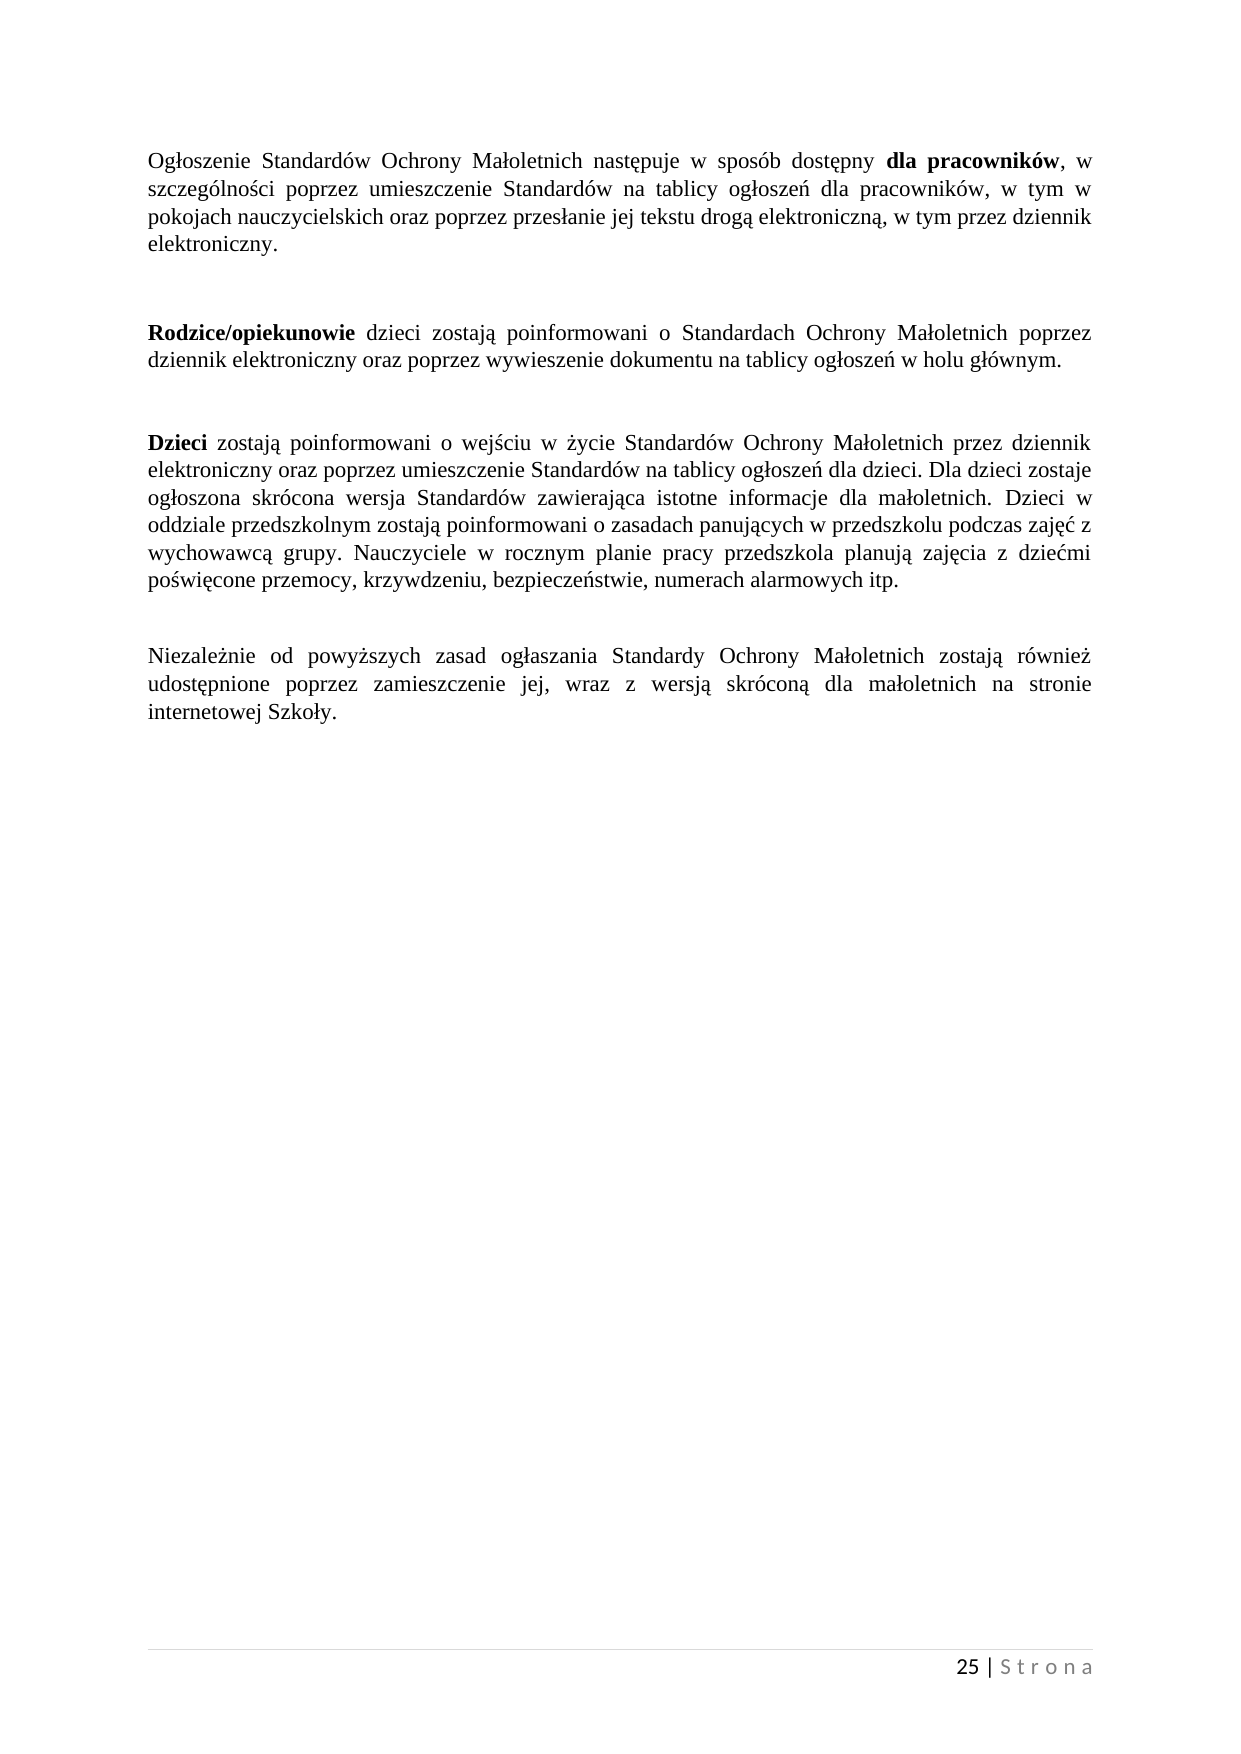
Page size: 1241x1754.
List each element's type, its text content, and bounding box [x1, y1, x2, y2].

text Dzieci zostają poinformowani o wejściu w życie Standardów Ochrony Małoletnich przez dziennik elektroniczny oraz poprzez umieszczenie Standardów na tablicy ogłoszeń dla dzieci. Dla dzieci zostaje ogłoszona skrócona wersja Standardów zawierająca istotne informacje dla małoletnich. Dzieci w oddziale przedszkolnym zostają poinformowani o zasadach panujących w przedszkolu podczas zajęć z wychowawcą grupy. Nauczyciele w rocznym planie pracy przedszkola planują zajęcia z dziećmi poświęcone przemocy, krzywdzeniu, bezpieczeństwie, numerach alarmowych itp. [148, 428, 1093, 593]
text Niezależnie od powyższych zasad ogłaszania Standardy Ochrony Małoletnich zostają również udostępnione poprzez zamieszczenie jej, wraz z wersją skróconą dla małoletnich na stronie internetowej Szkoły. [148, 643, 1093, 724]
text Ogłoszenie Standardów Ochrony Małoletnich następuje w sposób dostępny dla pracowników, w szczególności poprzez umieszczenie Standardów na tablicy ogłoszeń dla pracowników, w tym w pokojach nauczycielskich oraz poprzez przesłanie jej tekstu drogą elektroniczną, w tym przez dziennik elektroniczny. [148, 148, 1093, 257]
text Rodzice/opiekunowie dzieci zostają poinformowani o Standardach Ochrony Małoletnich poprzez dziennik elektroniczny oraz poprzez wywieszenie dokumentu na tablicy ogłoszeń w holu głównym. [148, 319, 1093, 373]
